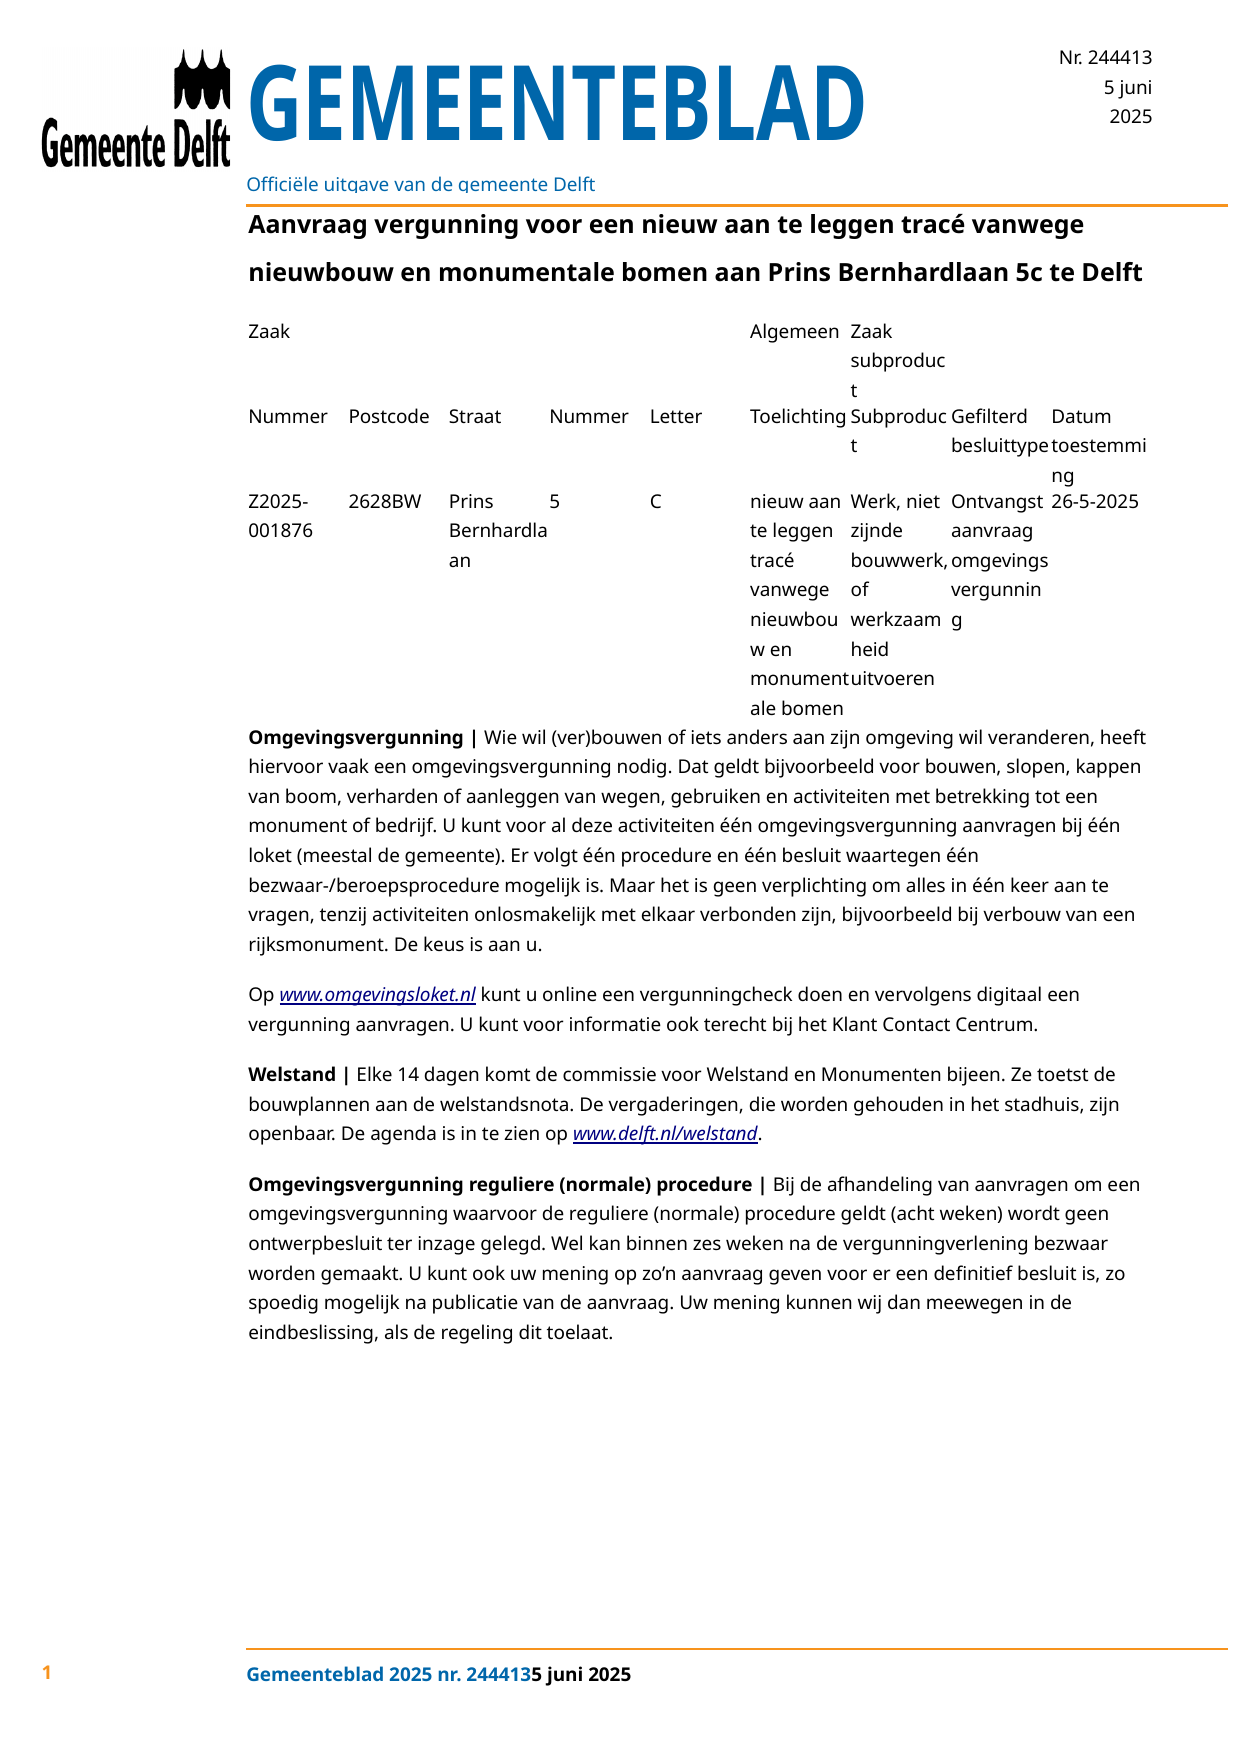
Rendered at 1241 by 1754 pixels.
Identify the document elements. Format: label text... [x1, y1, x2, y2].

table_cell Letter [650, 403, 750, 488]
text Aanvraag vergunning voor een nieuw aan te leggen tracé vanwege nieuwbouw en monumentale bomen aan Prins Bernhardlaan 5c te Delft [248, 207, 1152, 288]
table_header [549, 318, 649, 403]
table_cell Toelichting [750, 403, 850, 488]
text Omgevingsvergunning | Wie wil (ver)bouwen of iets anders aan zijn omgeving wil veranderen, heeft hiervoor vaak een omgevingsvergunning nodig. Dat geldt bijvoorbeeld voor bouwen, slopen, kappen van boom, verharden of aanleggen van wegen, gebruiken en activiteiten met betrekking tot een monument of bedrijf. U kunt voor al deze activiteiten één omgevingsvergunning aanvragen bij één loket (meestal de gemeente). Er volgt één procedure en één besluit waartegen één bezwaar-/beroepsprocedure mogelijk is. Maar het is geen verplichting om alles in één keer aan te vragen, tenzij activiteiten onlosmakelijk met elkaar verbonden zijn, bijvoorbeeld bij verbouw van een rijksmonument. De keus is aan u. [248, 724, 1152, 957]
text Welstand | Elke 14 dagen komt de commissie voor Welstand en Monumenten bijeen. Ze toetst de bouwplannen aan de welstandsnota. De vergaderingen, die worden gehouden in het stadhuis, zijn openbaar. De agenda is in te zien op www.delft.nl/welstand. [248, 1061, 1152, 1146]
table_header Zaak subproduct [850, 318, 951, 403]
table_header [1051, 318, 1152, 403]
table_cell Datum toestemming [1051, 403, 1152, 488]
table_header [650, 318, 750, 403]
table_cell C [650, 488, 750, 721]
table_cell nieuw aan te leggen tracé vanwege nieuwbouw en monumentale bomen [750, 488, 850, 721]
table_cell Prins Bernhardlaan [449, 488, 549, 721]
table_header Algemeen [750, 318, 850, 403]
table_cell Straat [449, 403, 549, 488]
table_cell Nummer [549, 403, 649, 488]
table_header Zaak [248, 318, 348, 403]
picture [41, 47, 231, 172]
table_cell Postcode [348, 403, 449, 488]
table_cell 26-5-2025 [1051, 488, 1152, 721]
table_cell Z2025-001876 [248, 488, 348, 721]
table_header [951, 318, 1051, 403]
table_cell Nummer [248, 403, 348, 488]
table_cell Gefilterd besluittype [951, 403, 1051, 488]
table_cell 5 [549, 488, 649, 721]
table_header [449, 318, 549, 403]
table_cell Werk, niet zijnde bouwwerk, of werkzaamheid uitvoeren [850, 488, 951, 721]
text Op www.omgevingsloket.nl kunt u online een vergunningcheck doen en vervolgens digitaal een vergunning aanvragen. U kunt voor informatie ook terecht bij het Klant Contact Centrum. [248, 981, 1152, 1037]
table_cell Ontvangst aanvraag omgevingsvergunning [951, 488, 1051, 721]
table_cell 2628BW [348, 488, 449, 721]
table_cell Subproduct [850, 403, 951, 488]
text Omgevingsvergunning reguliere (normale) procedure | Bij de afhandeling van aanvragen om een omgevingsvergunning waarvoor de reguliere (normale) procedure geldt (acht weken) wordt geen ontwerpbesluit ter inzage gelegd. Wel kan binnen zes weken na de vergunningverlening bezwaar worden gemaakt. U kunt ook uw mening op zo’n aanvraag geven voor er een definitief besluit is, zo spoedig mogelijk na publicatie van de aanvraag. Uw mening kunnen wij dan meewegen in de eindbeslissing, als de regeling dit toelaat. [248, 1171, 1152, 1344]
table_header [348, 318, 449, 403]
